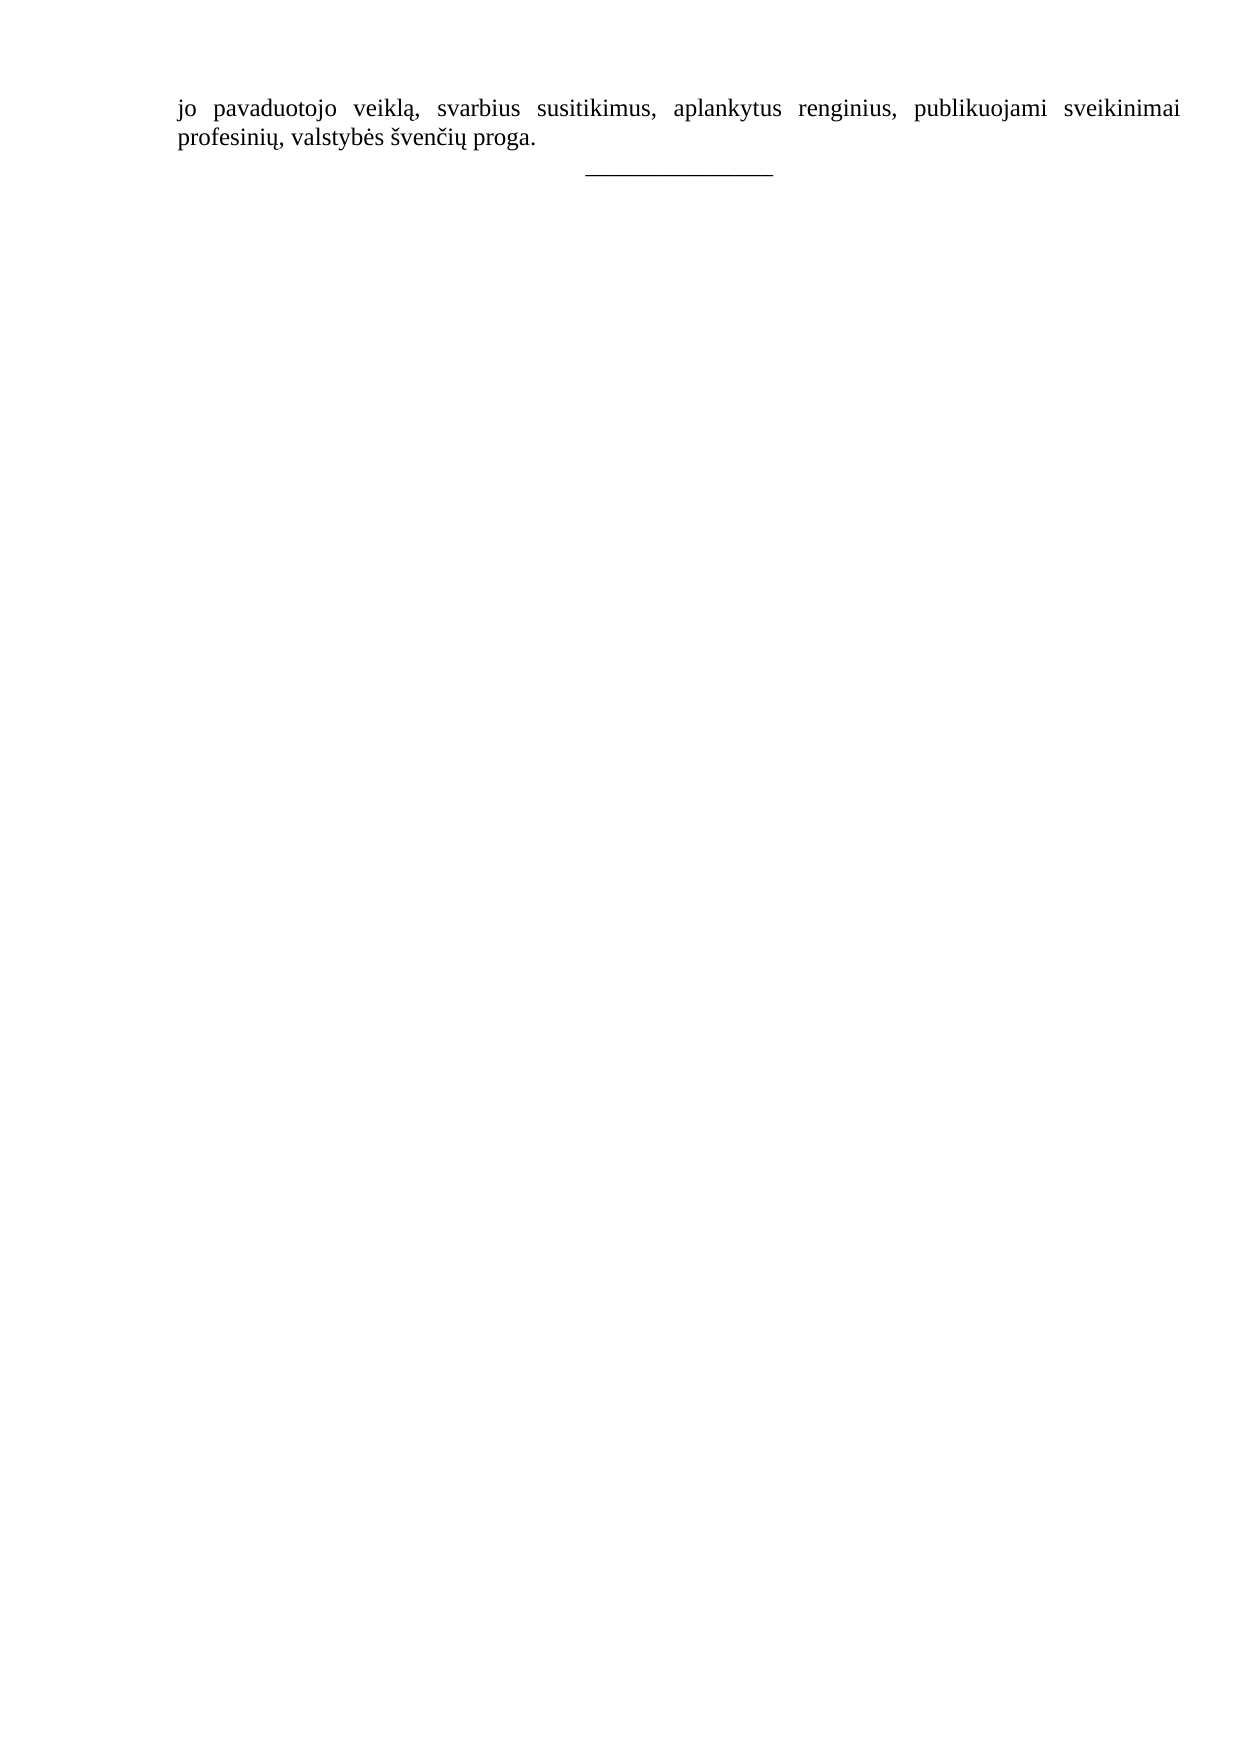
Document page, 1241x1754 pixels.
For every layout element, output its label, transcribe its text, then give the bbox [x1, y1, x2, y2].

text jo pavaduotojo veiklą, svarbius susitikimus, aplankytus renginius, publikuojami sveikinimai profesinių, valstybės švenčių proga. [177, 93, 1181, 151]
text _______________ [177, 151, 1181, 179]
